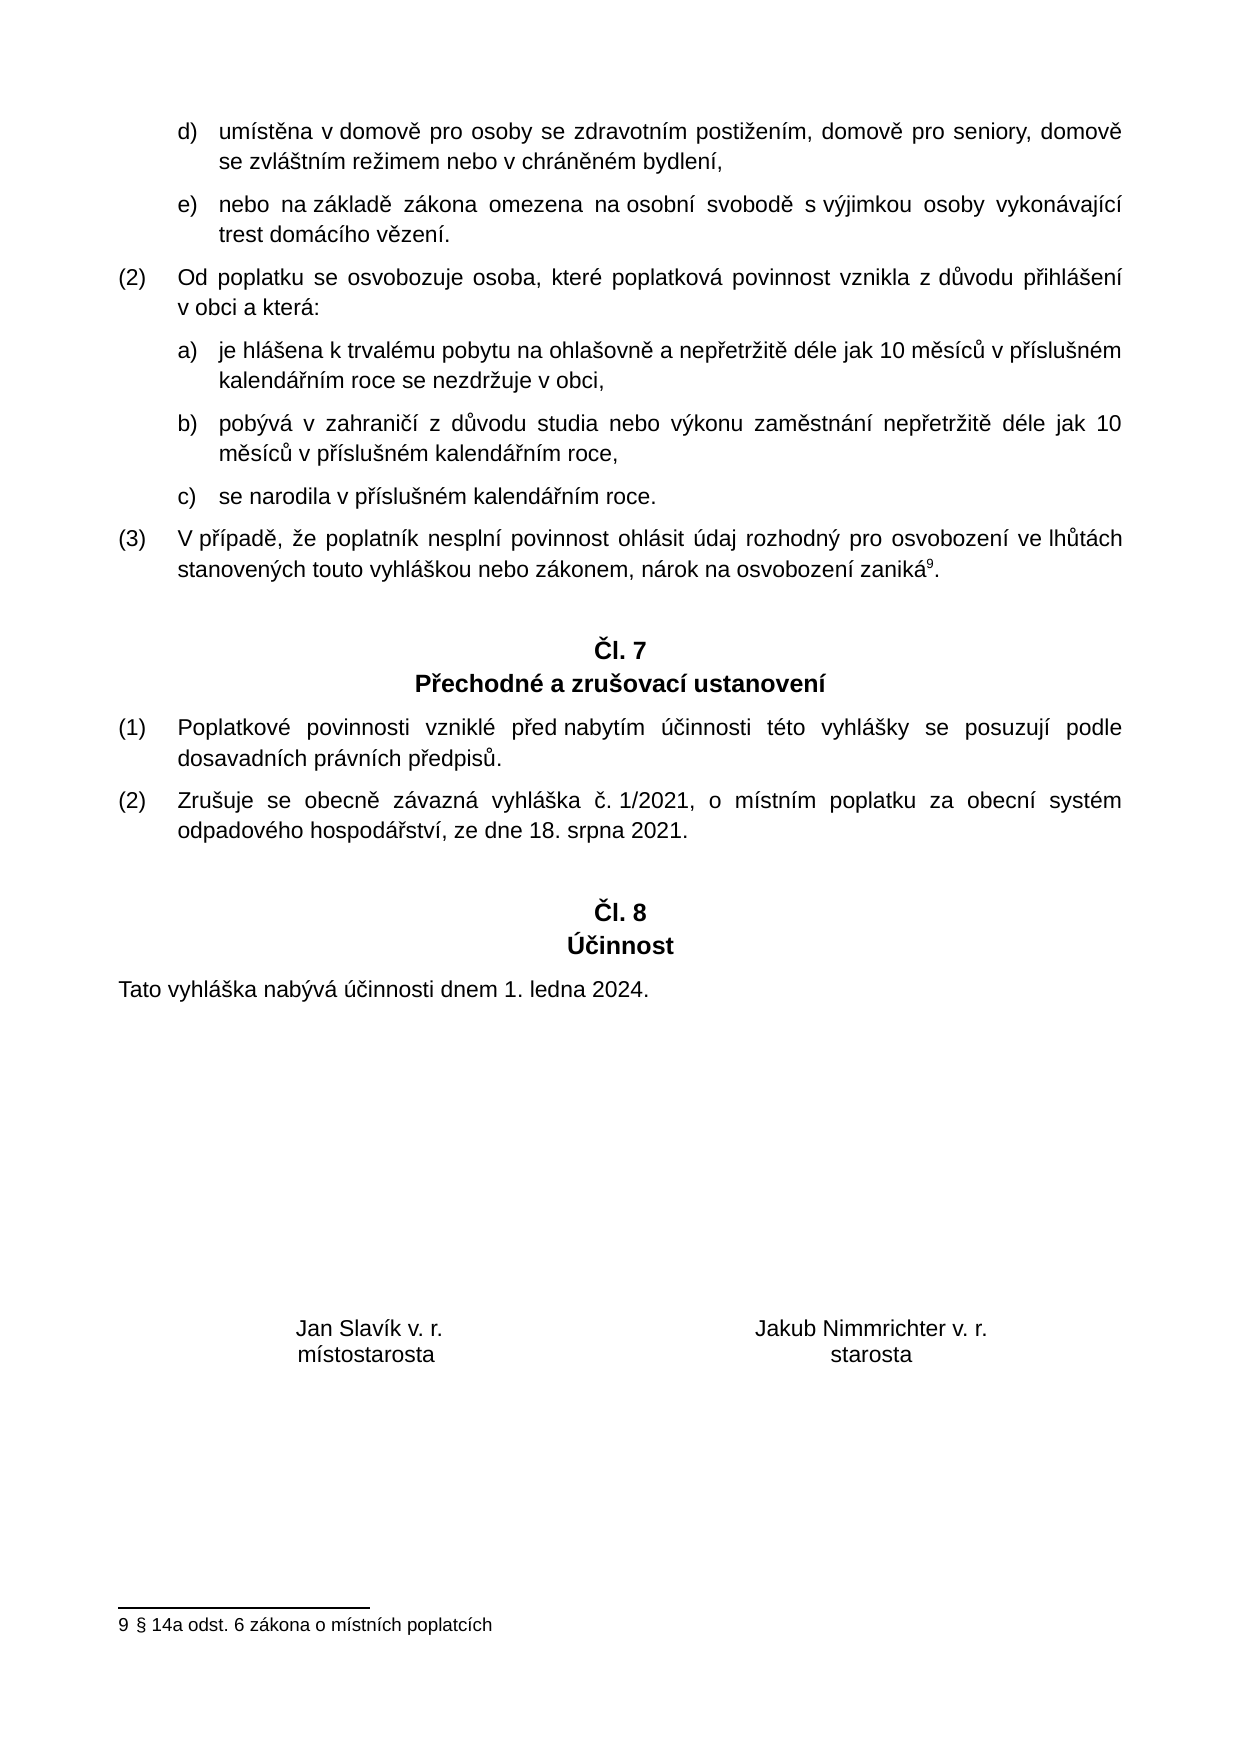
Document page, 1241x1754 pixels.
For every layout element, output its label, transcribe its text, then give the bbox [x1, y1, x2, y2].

list je hlášena k trvalému pobytu na ohlašovně a nepřetržitě déle jak 10 měsíců v příslušném kalendářním roce se nezdržuje v obci, [177, 337, 1122, 393]
list umístěna v domově pro osoby se zdravotním postižením, domově pro seniory, domově se zvláštním režimem nebo v chráněném bydlení, [177, 118, 1122, 175]
table_cell Jakub Nimmrichter v. r. starosta [620, 1255, 1122, 1373]
table_header [118, 1137, 620, 1255]
list § 14a odst. 6 zákona o místních poplatcích [118, 1614, 1122, 1635]
text Tato vyhláška nabývá účinnosti dnem 1. ledna 2024. [118, 976, 1122, 1003]
list pobývá v zahraničí z důvodu studia nebo výkonu zaměstnání nepřetržitě déle jak 10 měsíců v příslušném kalendářním roce, [177, 410, 1122, 466]
list V případě, že poplatník nesplní povinnost ohlásit údaj rozhodný pro osvobození ve lhůtách stanovených touto vyhláškou nebo zákonem, nárok na osvobození zaniká. [118, 525, 1122, 582]
list Od poplatku se osvobozuje osoba, které poplatková povinnost vznikla z důvodu přihlášení v obci a která: [118, 264, 1122, 321]
table_cell Jan Slavík v. r. místostarosta [118, 1255, 620, 1373]
table_header [620, 1137, 1122, 1255]
list Zrušuje se obecně závazná vyhláška č. 1/2021, o místním poplatku za obecní systém odpadového hospodářství, ze dne 18. srpna 2021. [118, 787, 1122, 844]
subtitle Čl. 7 Přechodné a zrušovací ustanovení [118, 636, 1122, 698]
subtitle Čl. 8 Účinnost [118, 898, 1122, 959]
list nebo na základě zákona omezena na osobní svobodě s výjimkou osoby vykonávající trest domácího vězení. [177, 191, 1122, 248]
list se narodila v příslušném kalendářním roce. [177, 483, 1122, 509]
list Poplatkové povinnosti vzniklé před nabytím účinnosti této vyhlášky se posuzují podle dosavadních právních předpisů. [118, 714, 1122, 771]
